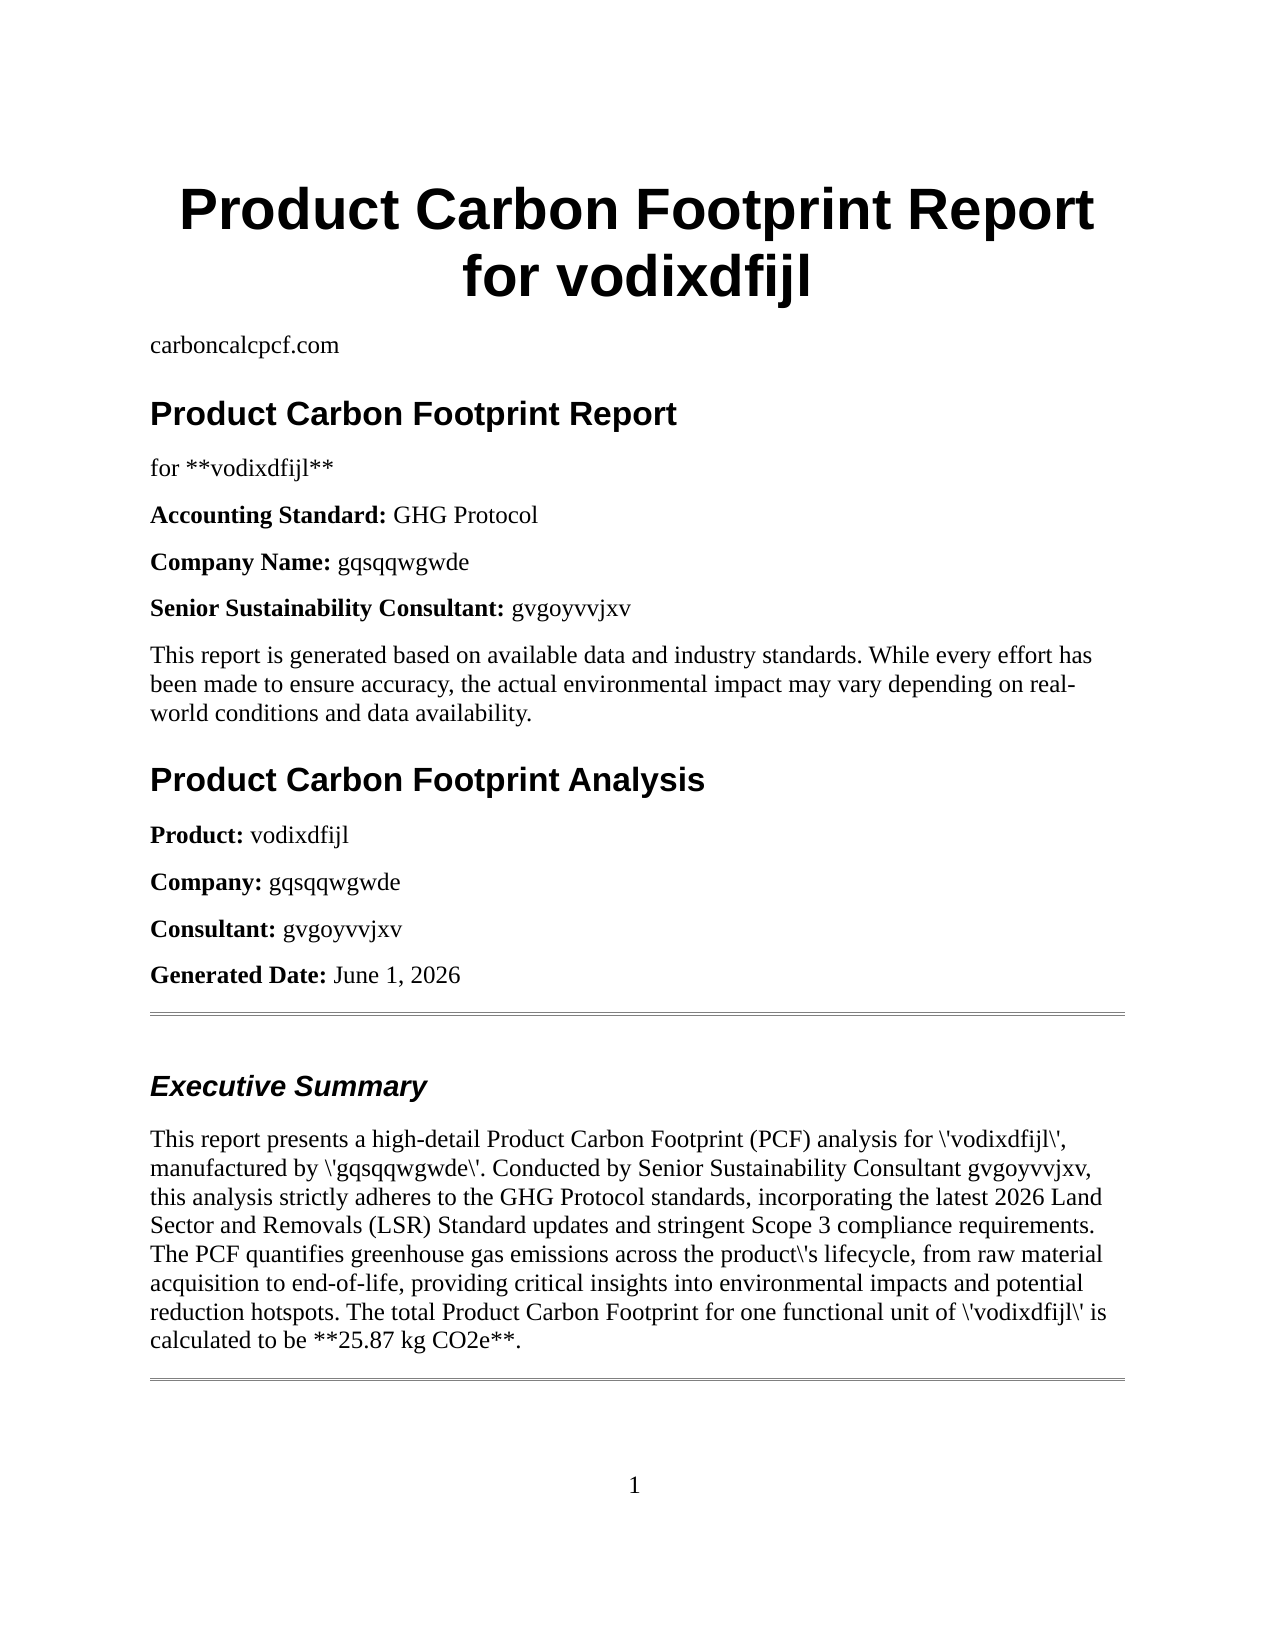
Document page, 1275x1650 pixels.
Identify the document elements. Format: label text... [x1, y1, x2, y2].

text Senior Sustainability Consultant: gvgoyvvjxv [150, 593, 1125, 622]
subtitle Product Carbon Footprint Report [150, 393, 1125, 432]
text Accounting Standard: GHG Protocol [150, 500, 1125, 529]
text Company Name: gqsqqwgwde [150, 547, 1125, 576]
text Consultant: gvgoyvvjxv [150, 914, 1125, 942]
title Product Carbon Footprint Report for vodixdfijl [150, 175, 1125, 309]
subtitle Product Carbon Footprint Analysis [150, 760, 1125, 799]
text for **vodixdfijl** [150, 453, 1125, 482]
text Product: vodixdfijl [150, 820, 1125, 849]
subtitle Executive Summary [150, 1069, 1125, 1103]
text This report is generated based on available data and industry standards. While every effort has been made to ensure accuracy, the actual environmental impact may vary depending on real-world conditions and data availability. [150, 640, 1125, 726]
text carboncalcpcf.com [150, 331, 1125, 359]
text This report presents a high-detail Product Carbon Footprint (PCF) analysis for \'vodixdfijl\', manufactured by \'gqsqqwgwde\'. Conducted by Senior Sustainability Consultant gvgoyvvjxv, this analysis strictly adheres to the GHG Protocol standards, incorporating the latest 2026 Land Sector and Removals (LSR) Standard updates and stringent Scope 3 compliance requirements. The PCF quantifies greenhouse gas emissions across the product\'s lifecycle, from raw material acquisition to end-of-life, providing critical insights into environmental impacts and potential reduction hotspots. The total Product Carbon Footprint for one functional unit of \'vodixdfijl\' is calculated to be **25.87 kg CO2e**. [150, 1124, 1125, 1354]
text Generated Date: June 1, 2026 [150, 960, 1125, 989]
text Company: gqsqqwgwde [150, 867, 1125, 896]
